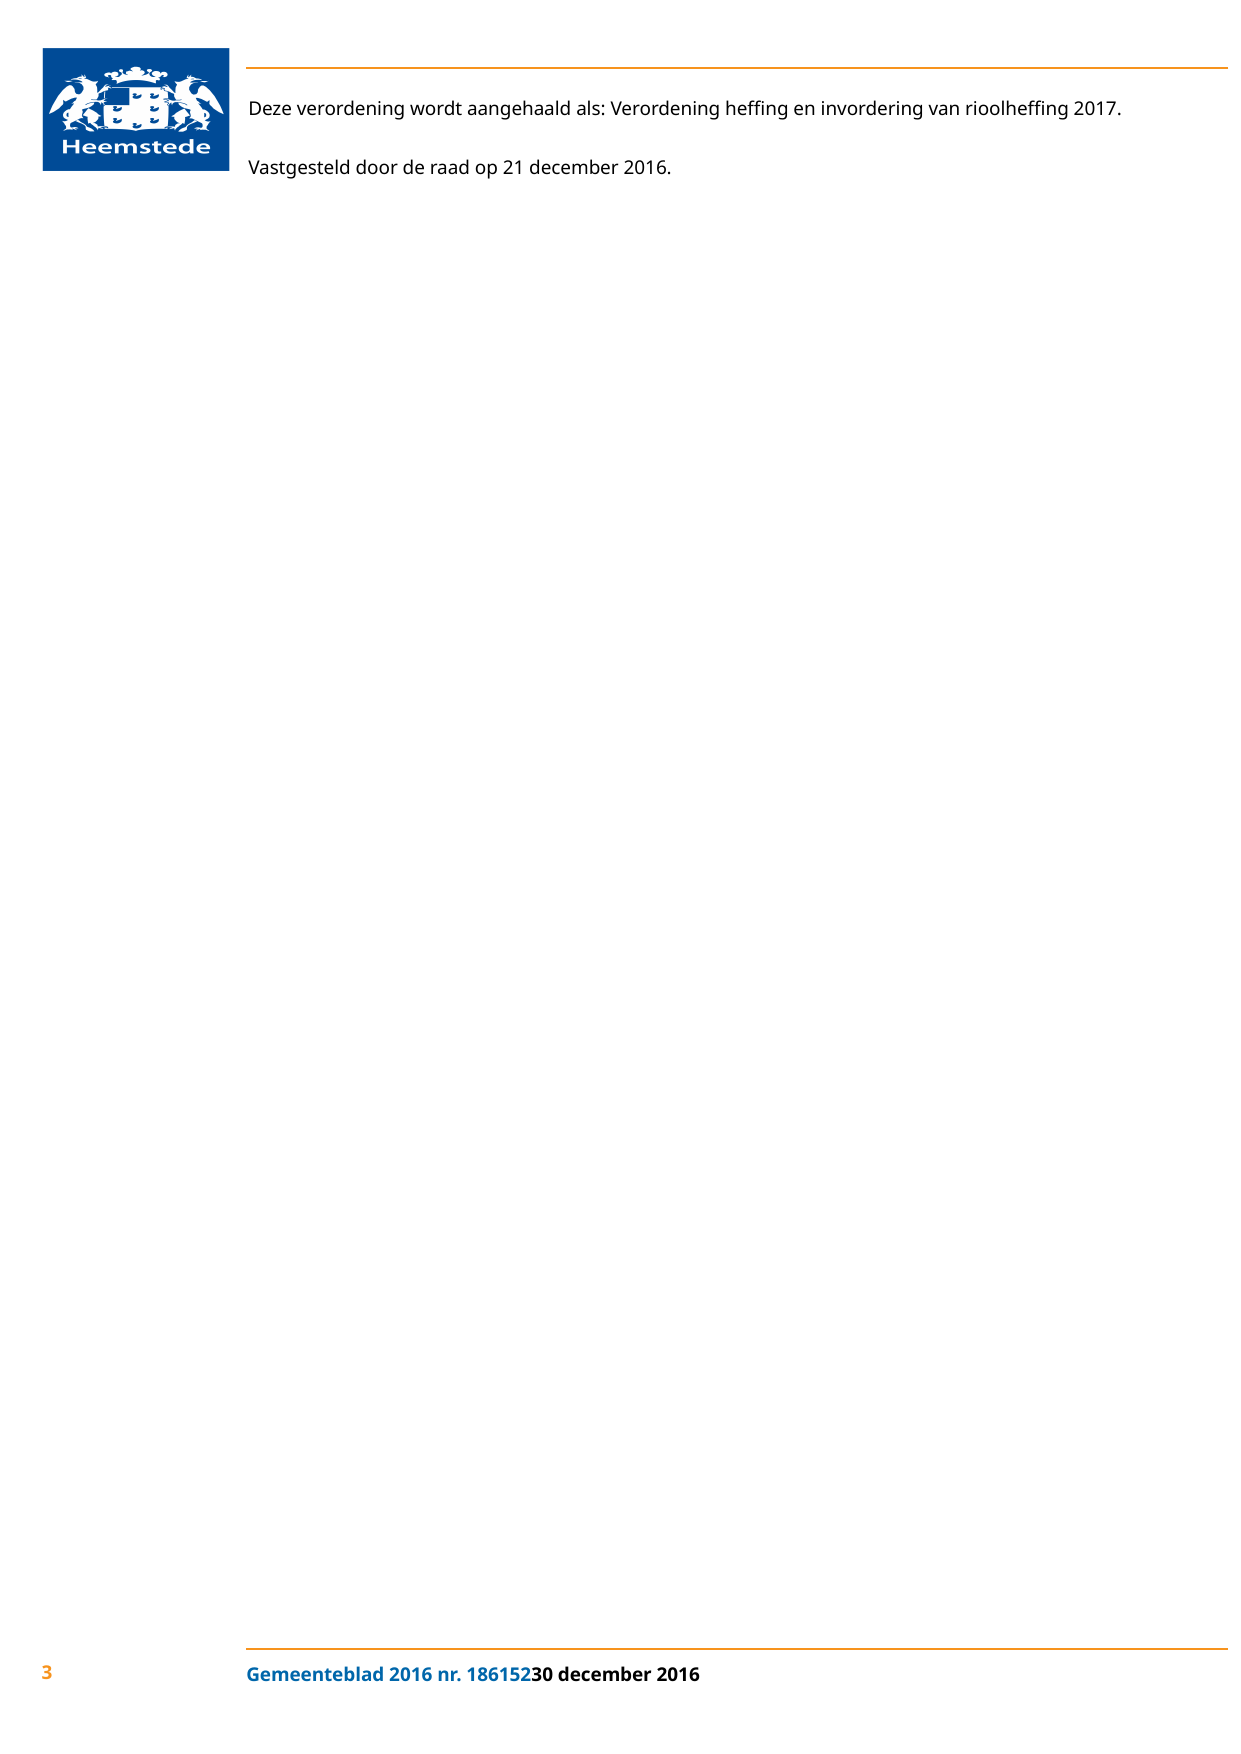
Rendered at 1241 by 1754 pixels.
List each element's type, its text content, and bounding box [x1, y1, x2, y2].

text Vastgesteld door de raad op 21 december 2016. [248, 154, 1152, 180]
text Deze verordening wordt aangehaald als: Verordening heffing en invordering van rioolheffing 2017. [248, 95, 1152, 121]
picture [41, 47, 231, 172]
